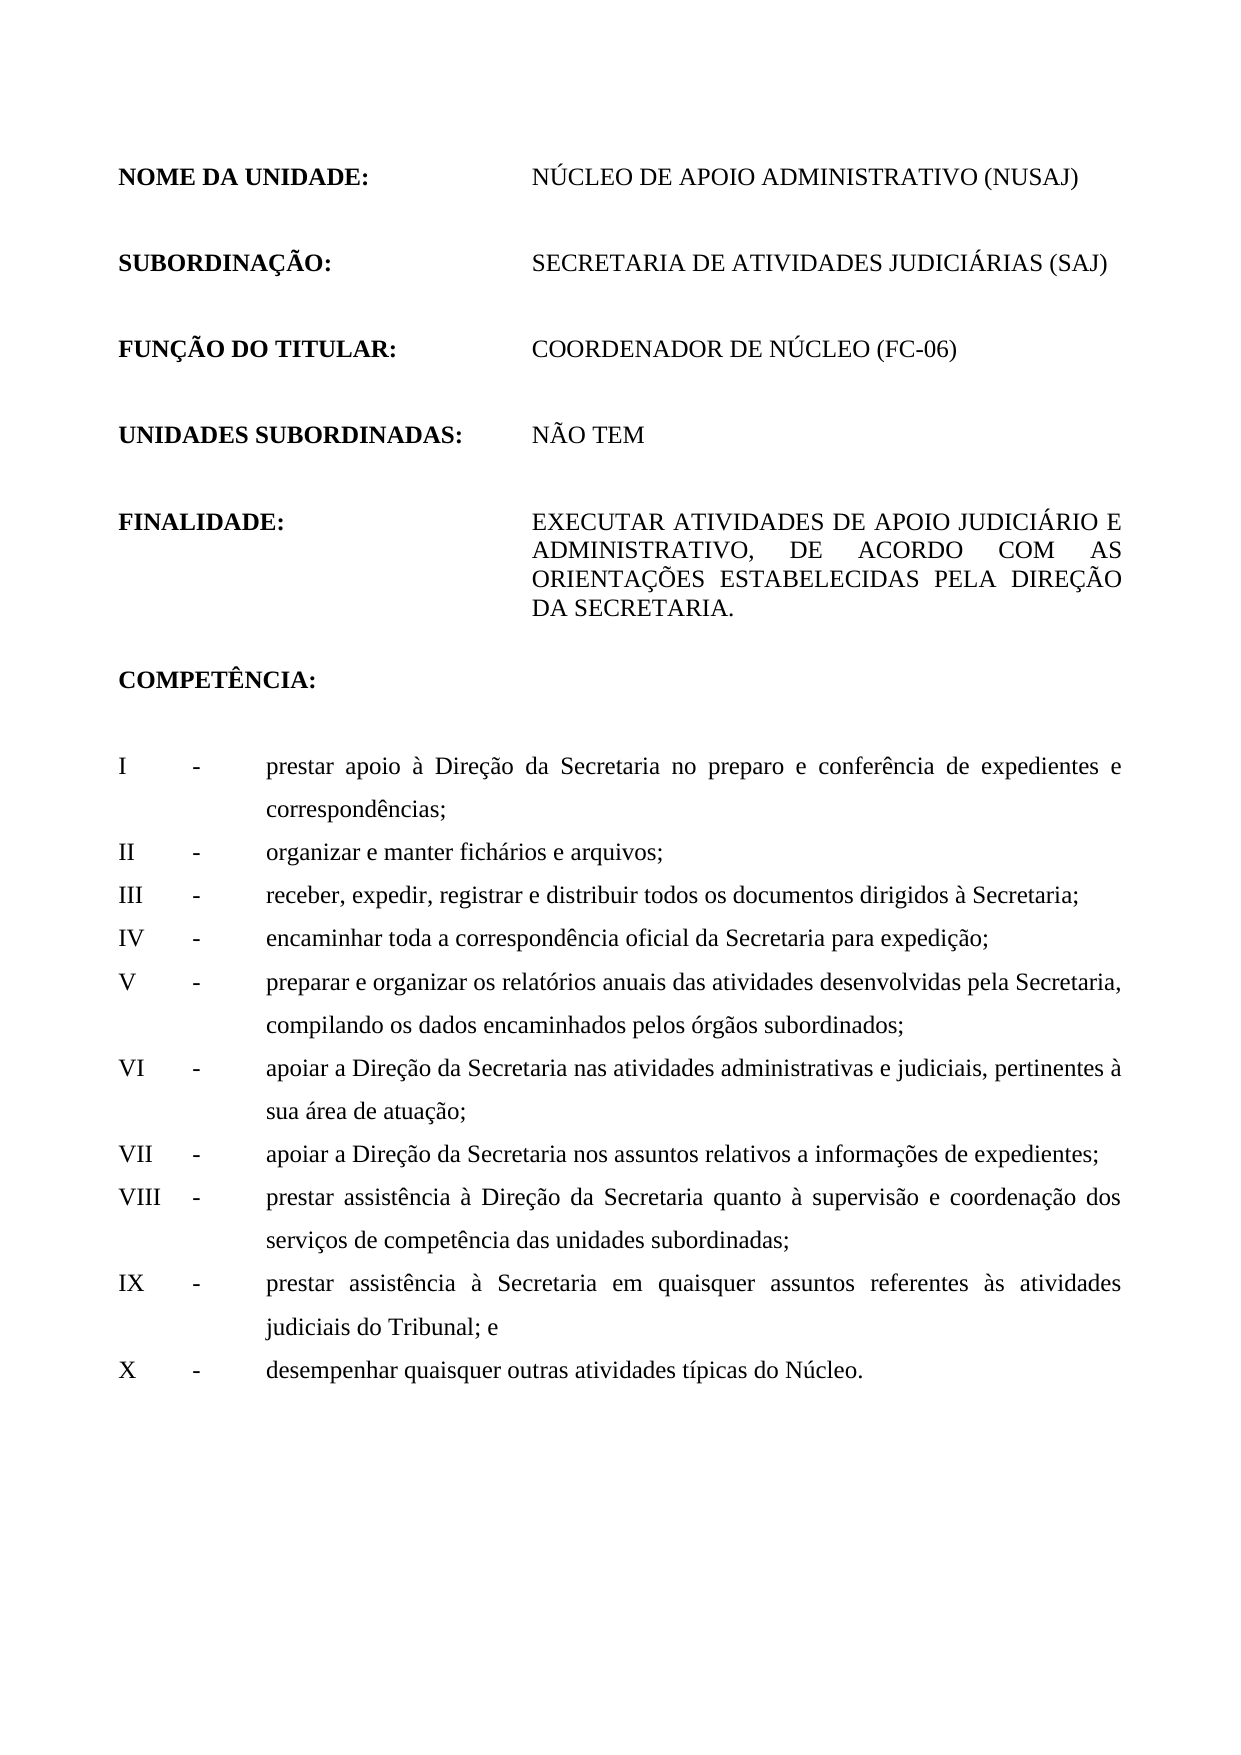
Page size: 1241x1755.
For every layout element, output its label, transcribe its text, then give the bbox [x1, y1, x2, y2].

text III - receber, expedir, registrar e distribuir todos os documentos dirigidos à Secretaria; [118, 880, 1122, 909]
text UNIDADES SUBORDINADAS: NÃO TEM [118, 420, 1122, 449]
text FINALIDADE: EXECUTAR ATIVIDADES DE APOIO JUDICIÁRIO E ADMINISTRATIVO, DE ACORDO COM AS ORIENTAÇÕES ESTABELECIDAS PELA DIREÇÃO DA SECRETARIA. [118, 507, 1122, 622]
text IX - prestar assistência à Secretaria em quaisquer assuntos referentes às atividades judiciais do Tribunal; e [118, 1268, 1122, 1340]
text VIII - prestar assistência à Direção da Secretaria quanto à supervisão e coordenação dos serviços de competência das unidades subordinadas; [118, 1182, 1122, 1254]
text SUBORDINAÇÃO: SECRETARIA DE ATIVIDADES JUDICIÁRIAS (SAJ) [118, 248, 1122, 277]
text I - prestar apoio à Direção da Secretaria no preparo e conferência de expedientes e correspondências; [118, 751, 1122, 823]
text NOME DA UNIDADE: NÚCLEO DE APOIO ADMINISTRATIVO (NUSAJ) [118, 162, 1122, 190]
text II - organizar e manter fichários e arquivos; [118, 837, 1122, 866]
text FUNÇÃO DO TITULAR: COORDENADOR DE NÚCLEO (FC-06) [118, 334, 1122, 363]
text VII - apoiar a Direção da Secretaria nos assuntos relativos a informações de expedientes; [118, 1139, 1122, 1168]
text V - preparar e organizar os relatórios anuais das atividades desenvolvidas pela Secretaria, compilando os dados encaminhados pelos órgãos subordinados; [118, 967, 1122, 1038]
text X - desempenhar quaisquer outras atividades típicas do Núcleo. [118, 1355, 1122, 1383]
text IV - encaminhar toda a correspondência oficial da Secretaria para expedição; [118, 923, 1122, 952]
text COMPETÊNCIA: [118, 665, 1122, 693]
text VI - apoiar a Direção da Secretaria nas atividades administrativas e judiciais, pertinentes à sua área de atuação; [118, 1053, 1122, 1125]
